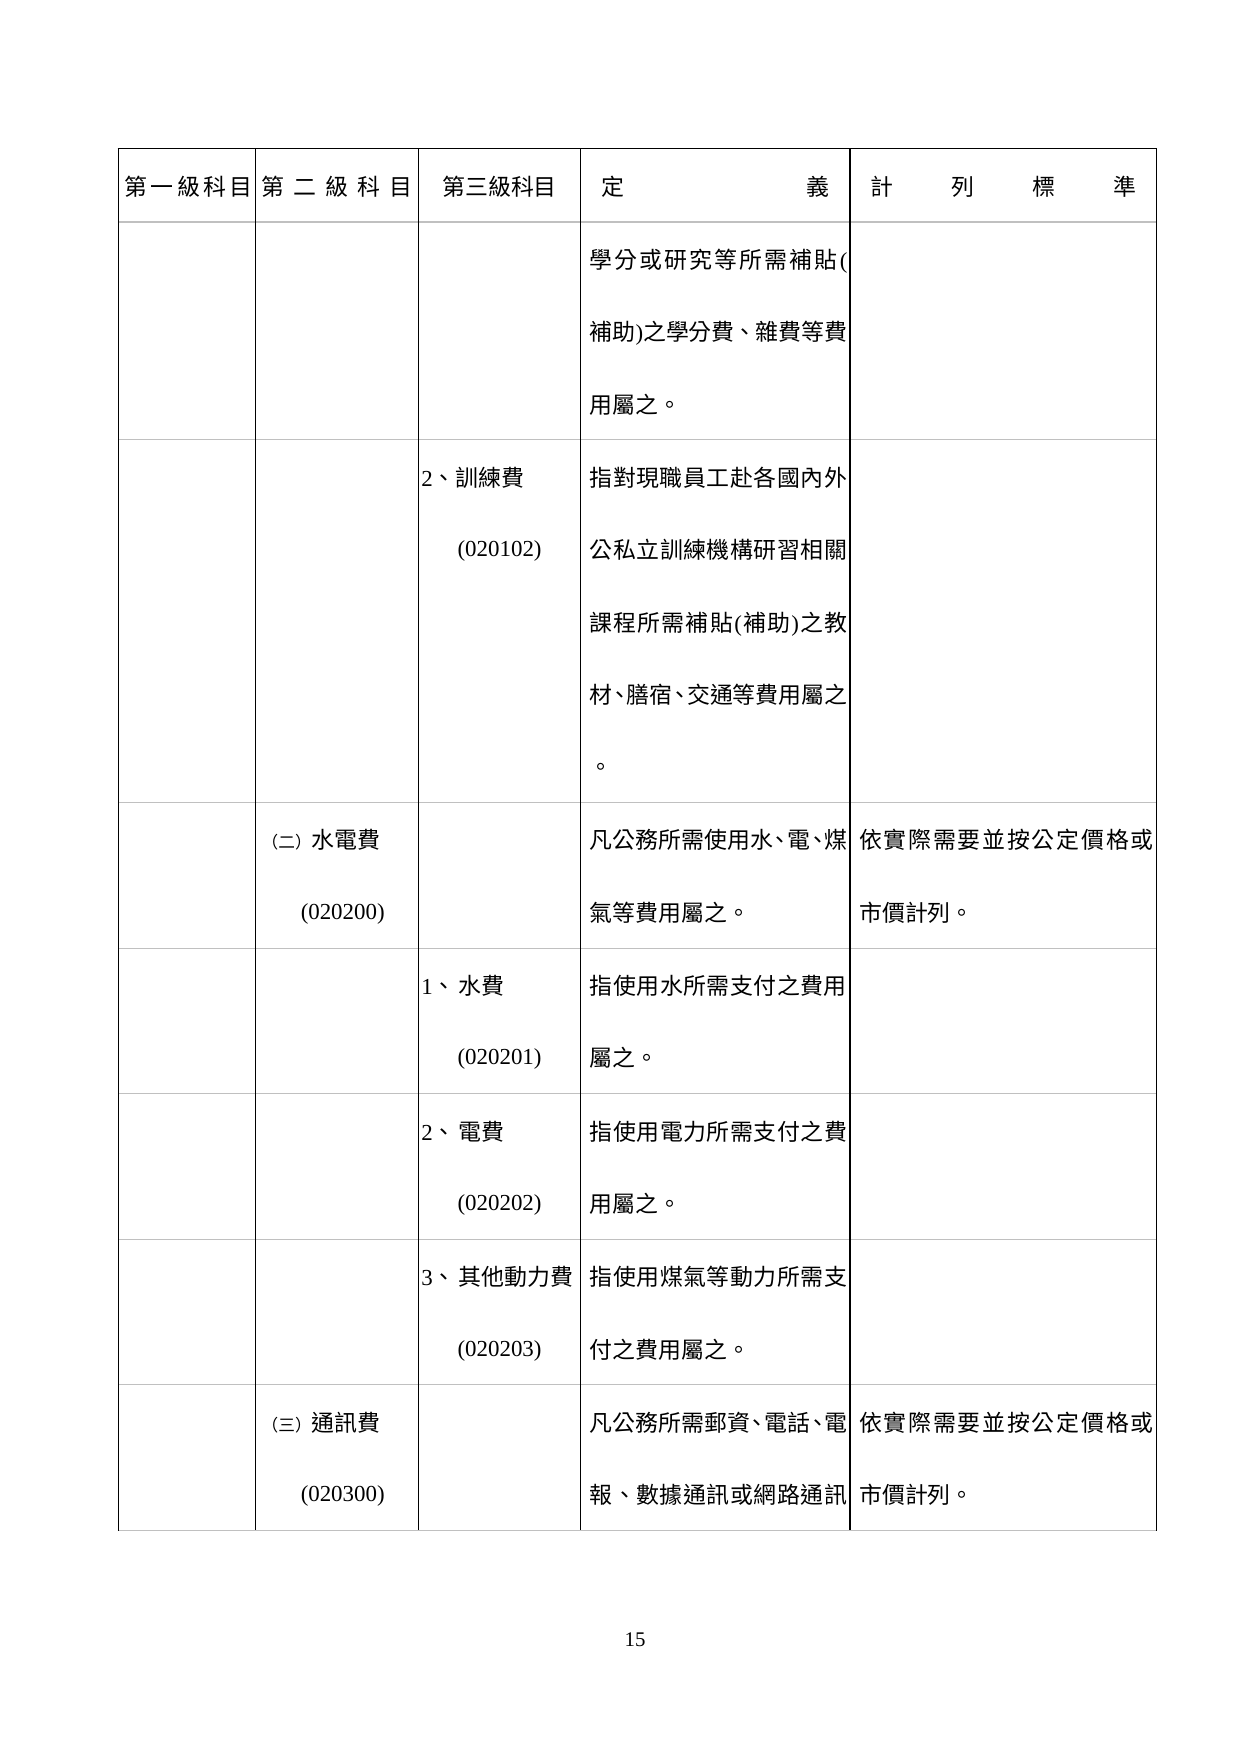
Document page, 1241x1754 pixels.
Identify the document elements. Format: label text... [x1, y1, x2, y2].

table_cell （三）通訊費 (020300) [256, 1385, 418, 1530]
table_cell [119, 803, 255, 947]
table_cell 依實際需要並按公定價格或市價計列。 [851, 1385, 1156, 1530]
table_cell [256, 440, 418, 802]
table_cell [256, 223, 418, 439]
table_cell [851, 223, 1156, 439]
table_cell [419, 1385, 580, 1530]
table_cell 指使用水所需支付之費用屬之。 [581, 949, 849, 1093]
table_header 第三級科目 [419, 149, 580, 221]
table_cell [119, 223, 255, 439]
table_cell 其他動力費 (020203) [419, 1240, 580, 1384]
table_cell 凡公務所需使用水、電、煤氣等費用屬之。 [581, 803, 849, 947]
table_cell 電費 (020202) [419, 1094, 580, 1239]
table_cell [119, 1385, 255, 1530]
table_cell [851, 949, 1156, 1093]
table_header 定 義 [581, 149, 849, 221]
table_header 第二級科目 [256, 149, 418, 221]
table_cell [256, 1094, 418, 1239]
table_cell 指對現職員工赴各國內外公私立訓練機構研習相關課程所需補貼(補助)之教材、膳宿、交通等費用屬之。 [581, 440, 849, 802]
table_cell [119, 949, 255, 1093]
table_cell [119, 440, 255, 802]
table_cell 學分或研究等所需補貼(補助)之學分費、雜費等費用屬之。 [581, 223, 849, 439]
table_cell [419, 803, 580, 947]
table_header 計列標準 [851, 149, 1156, 221]
table_cell （二）水電費 (020200) [256, 803, 418, 947]
table_cell [256, 1240, 418, 1384]
table_cell [119, 1240, 255, 1384]
table_header 第一級科目 [119, 149, 255, 221]
table_cell 指使用電力所需支付之費用屬之。 [581, 1094, 849, 1239]
table_cell [851, 1094, 1156, 1239]
table_cell 指使用煤氣等動力所需支付之費用屬之。 [581, 1240, 849, 1384]
table_cell 凡公務所需郵資、電話、電報、數據通訊或網路通訊 [581, 1385, 849, 1530]
table_cell 水費 (020201) [419, 949, 580, 1093]
table_cell [419, 223, 580, 439]
table_cell [851, 440, 1156, 802]
table_cell [119, 1094, 255, 1239]
table_cell [851, 1240, 1156, 1384]
table_cell 2、訓練費 (020102) [419, 440, 580, 802]
table_cell 依實際需要並按公定價格或市價計列。 [851, 803, 1156, 947]
table_cell [256, 949, 418, 1093]
